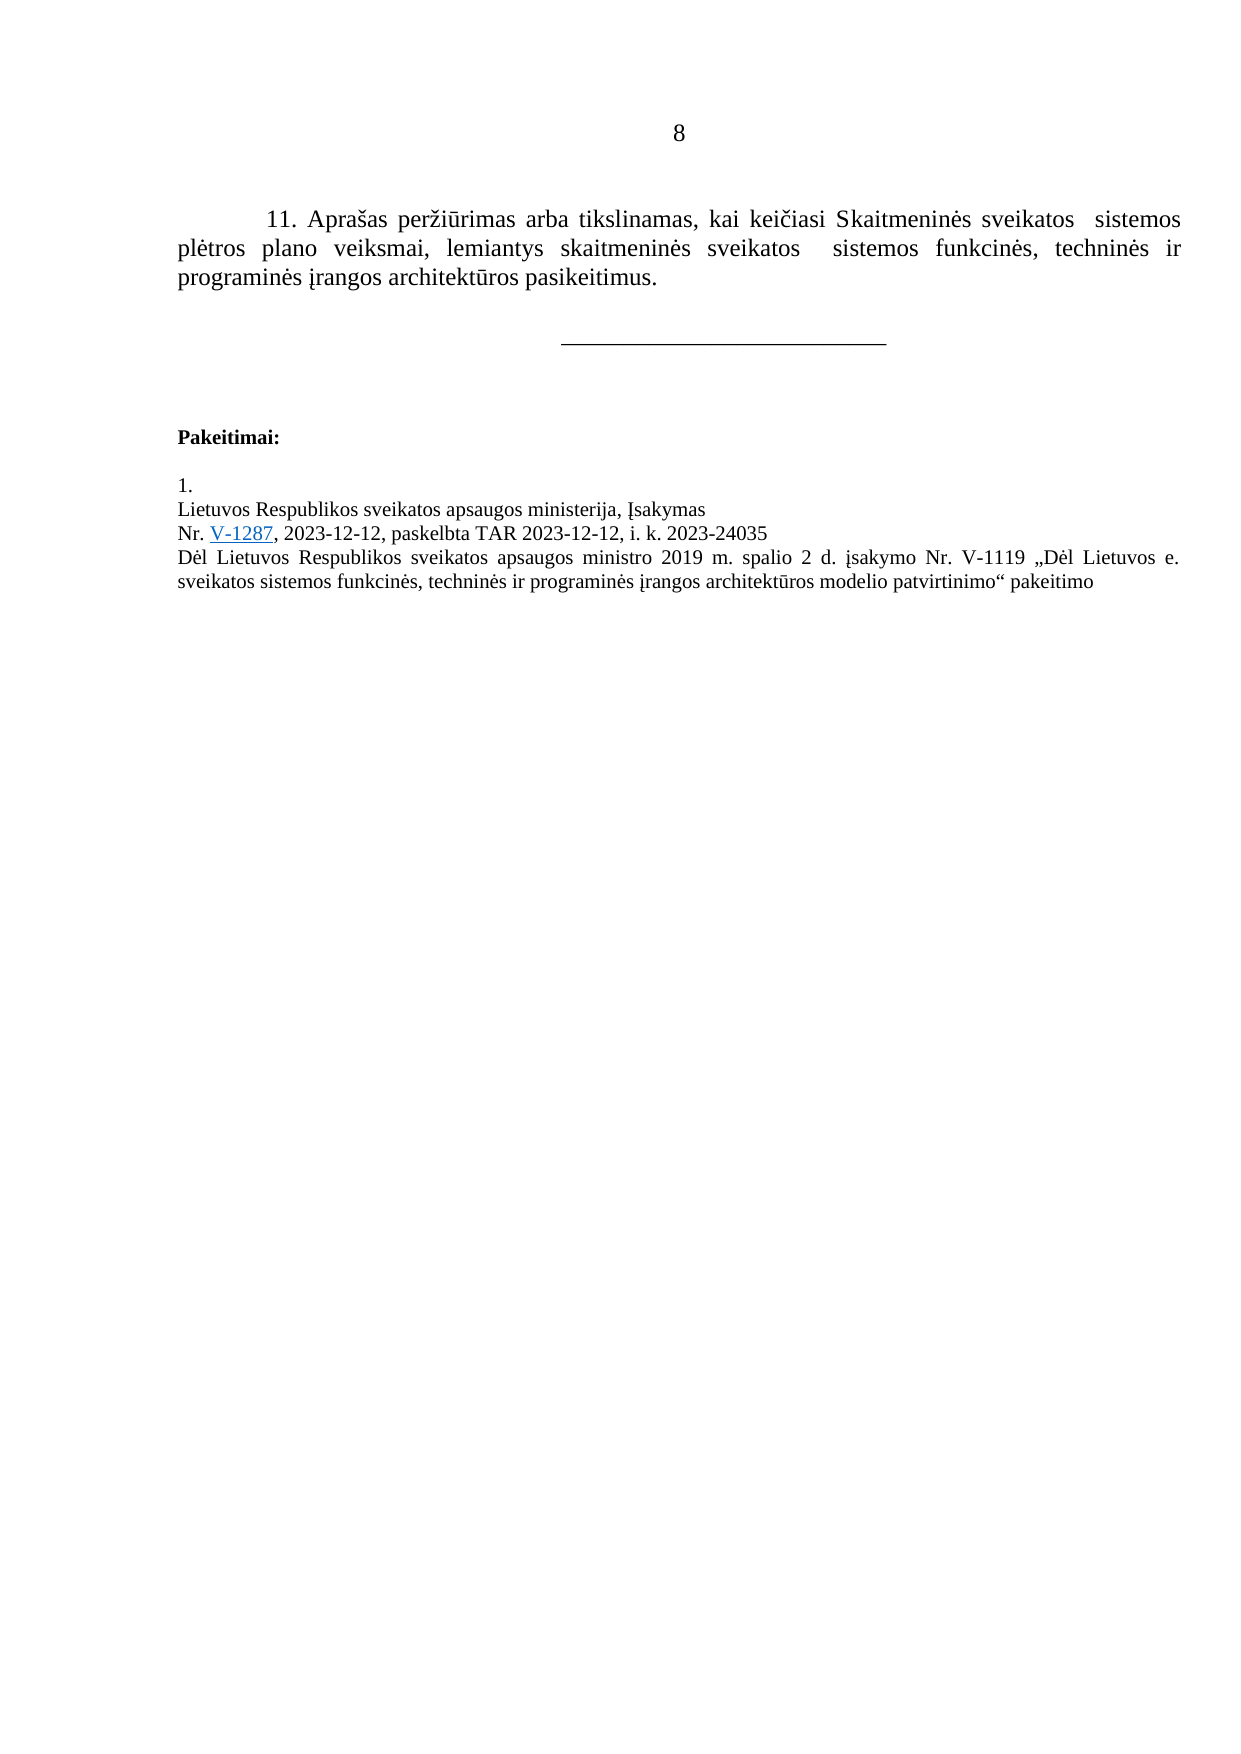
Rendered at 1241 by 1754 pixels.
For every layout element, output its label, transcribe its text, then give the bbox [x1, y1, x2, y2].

text 11. Aprašas peržiūrimas arba tikslinamas, kai keičiasi Skaitmeninės sveikatos sistemos plėtros plano veiksmai, lemiantys skaitmeninės sveikatos sistemos funkcinės, techninės ir programinės įrangos architektūros pasikeitimus. [177, 204, 1181, 291]
text Dėl Lietuvos Respublikos sveikatos apsaugos ministro 2019 m. spalio 2 d. įsakymo Nr. V-1119 „Dėl Lietuvos e. sveikatos sistemos funkcinės, techninės ir programinės įrangos architektūros modelio patvirtinimo“ pakeitimo [177, 545, 1181, 593]
text Nr. V-1287, 2023-12-12, paskelbta TAR 2023-12-12, i. k. 2023-24035 [177, 521, 1181, 545]
text Pakeitimai: [177, 425, 1181, 449]
text __________________________ [177, 319, 1181, 348]
text 1. [177, 473, 1181, 497]
text Lietuvos Respublikos sveikatos apsaugos ministerija, Įsakymas [177, 497, 1181, 521]
